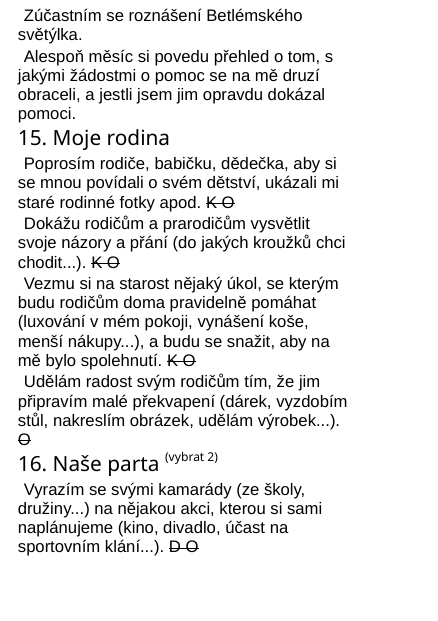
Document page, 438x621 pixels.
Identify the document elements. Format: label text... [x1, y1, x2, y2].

text Vezmu si na starost nějaký úkol, se kterým budu rodičům doma pravidelně pomáhat (luxování v mém pokoji, vynášení koše, menší nákupy...), a budu se snažit, aby na mě bylo spolehnutí. K O [18, 274, 348, 370]
text Dokážu rodičům a prarodičům vysvětlit svoje názory a přání (do jakých kroužků chci chodit...). K O [18, 214, 348, 272]
text Vyrazím se svými kamarády (ze školy, družiny...) na nějakou akci, kterou si sami naplánujeme (kino, divadlo, účast na sportovním klání...). D O [18, 480, 348, 556]
text Poprosím rodiče, babičku, dědečka, aby si se mnou povídali o svém dětství, ukázali mi staré rodinné fotky apod. K O [18, 154, 348, 212]
text Udělám radost svým rodičům tím, že jim připravím malé překvapení (dárek, vyzdobím stůl, nakreslím obrázek, udělám výrobek...). O [18, 372, 348, 449]
text Zúčastním se roznášení Betlémského světýlka. [18, 6, 348, 44]
subtitle 16. Naše parta (vybrat 2) [18, 449, 431, 477]
text Alespoň měsíc si povedu přehled o tom, s jakými žádostmi o pomoc se na mě druzí obraceli, a jestli jsem jim opravdu dokázal pomoci. [18, 47, 348, 123]
subtitle 15. Moje rodina [18, 123, 431, 152]
